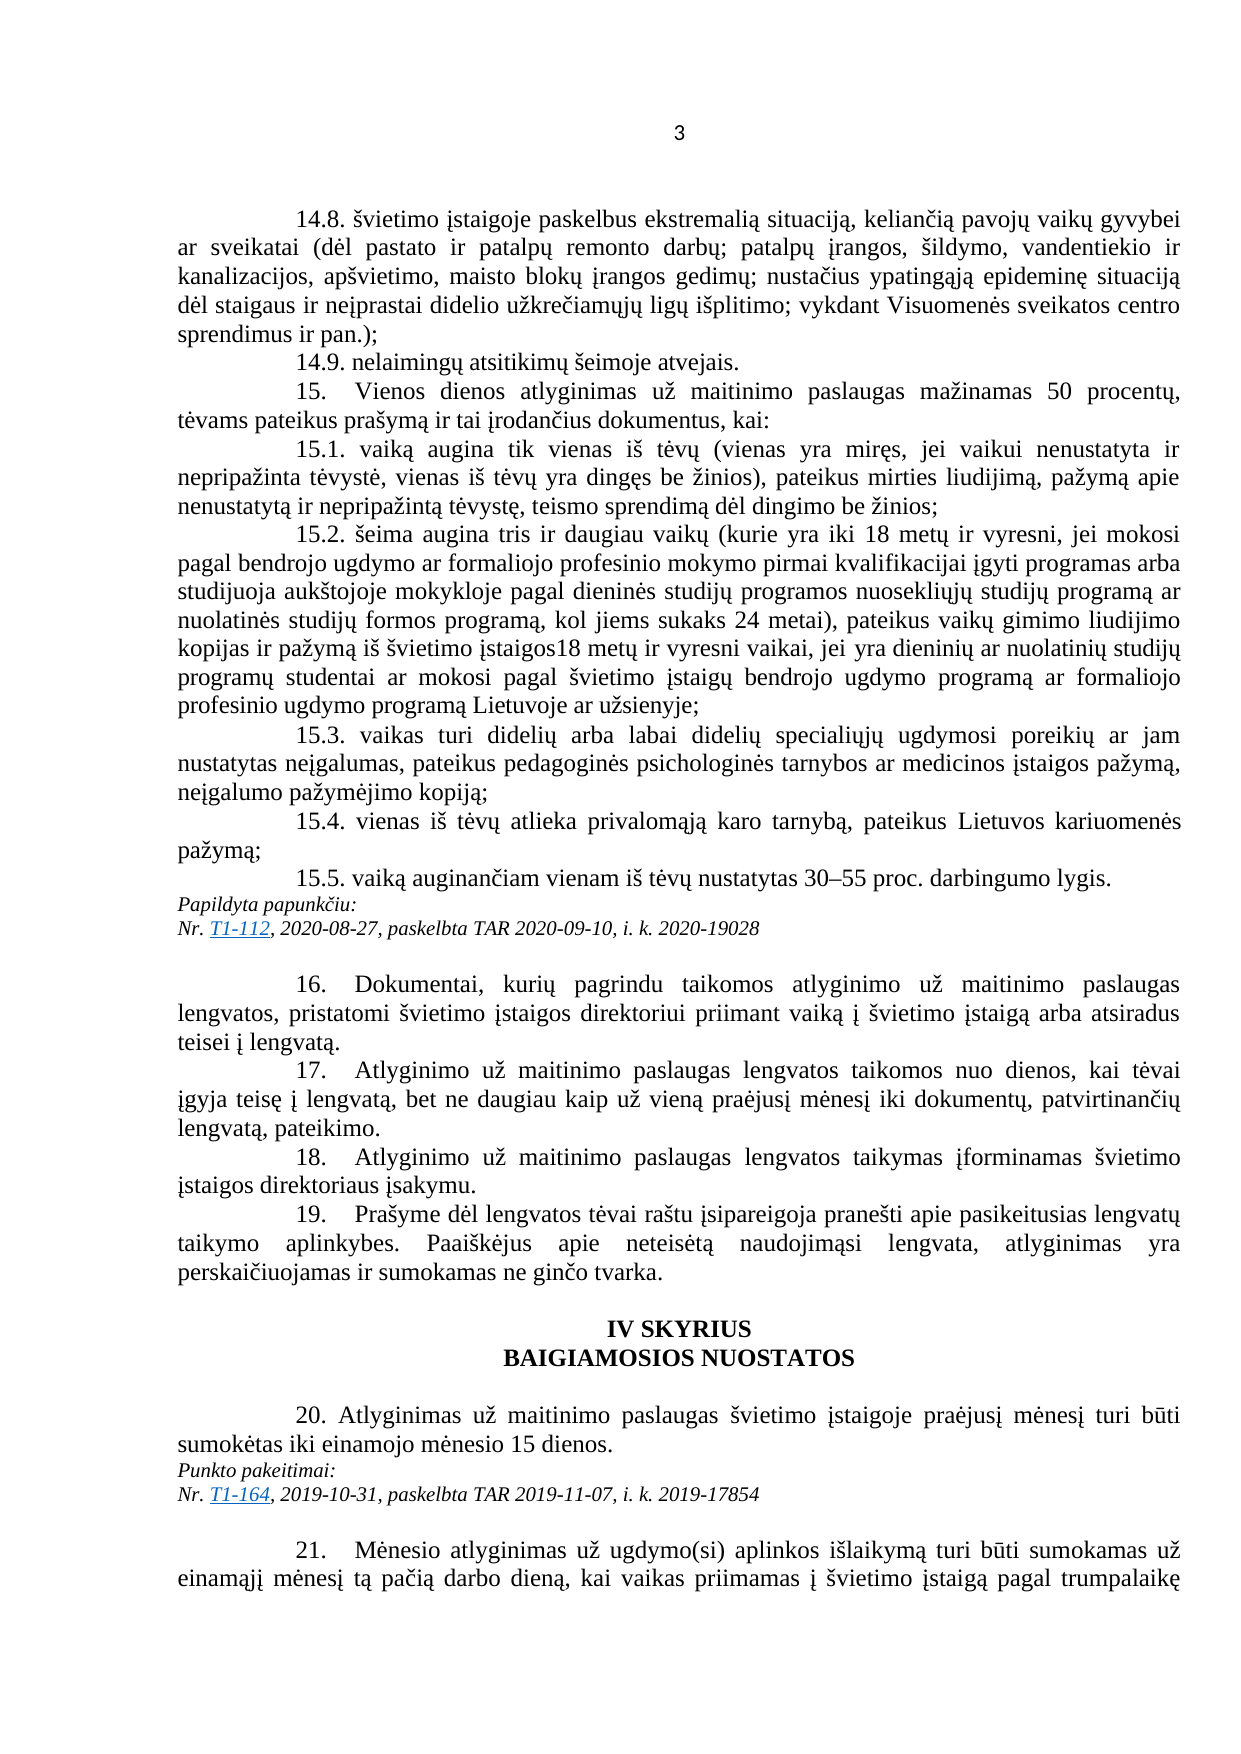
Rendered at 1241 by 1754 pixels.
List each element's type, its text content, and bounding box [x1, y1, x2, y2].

text IV SKYRIUS [177, 1314, 1181, 1343]
text Nr. T1-112, 2020-08-27, paskelbta TAR 2020-09-10, i. k. 2020-19028 [177, 916, 1181, 940]
text 18. Atlyginimo už maitinimo paslaugas lengvatos taikymas įforminamas švietimo įstaigos direktoriaus įsakymu. [177, 1142, 1181, 1199]
text 19. Prašyme dėl lengvatos tėvai raštu įsipareigoja pranešti apie pasikeitusias lengvatų taikymo aplinkybes. Paaiškėjus apie neteisėtą naudojimąsi lengvata, atlyginimas yra perskaičiuojamas ir sumokamas ne ginčo tvarka. [177, 1199, 1181, 1285]
text 14.9. nelaimingų atsitikimų šeimoje atvejais. [177, 347, 1181, 376]
text 15.4. vienas iš tėvų atlieka privalomąją karo tarnybą, pateikus Lietuvos kariuomenės pažymą; [177, 806, 1181, 863]
text 15.3. vaikas turi didelių arba labai didelių specialiųjų ugdymosi poreikių ar jam nustatytas neįgalumas, pateikus pedagoginės psichologinės tarnybos ar medicinos įstaigos pažymą, neįgalumo pažymėjimo kopiją; [177, 720, 1181, 806]
text Papildyta papunkčiu: [177, 892, 1181, 916]
text 16. Dokumentai, kurių pagrindu taikomos atlyginimo už maitinimo paslaugas lengvatos, pristatomi švietimo įstaigos direktoriui priimant vaiką į švietimo įstaigą arba atsiradus teisei į lengvatą. [177, 969, 1181, 1055]
text 15.2. šeima augina tris ir daugiau vaikų (kurie yra iki 18 metų ir vyresni, jei mokosi pagal bendrojo ugdymo ar formaliojo profesinio mokymo pirmai kvalifikacijai įgyti programas arba studijuoja aukštojoje mokykloje pagal dieninės studijų programos nuosekliųjų studijų programą ar nuolatinės studijų formos programą, kol jiems sukaks 24 metai), pateikus vaikų gimimo liudijimo kopijas ir pažymą iš švietimo įstaigos18 metų ir vyresni vaikai, jei yra dieninių ar nuolatinių studijų programų studentai ar mokosi pagal švietimo įstaigų bendrojo ugdymo programą ar formaliojo profesinio ugdymo programą Lietuvoje ar užsienyje; [177, 520, 1181, 720]
text 17. Atlyginimo už maitinimo paslaugas lengvatos taikomos nuo dienos, kai tėvai įgyja teisę į lengvatą, bet ne daugiau kaip už vieną praėjusį mėnesį iki dokumentų, patvirtinančių lengvatą, pateikimo. [177, 1055, 1181, 1142]
text BAIGIAMOSIOS NUOSTATOS [177, 1343, 1181, 1372]
text 15.5. vaiką auginančiam vienam iš tėvų nustatytas 30–55 proc. darbingumo lygis. [177, 863, 1181, 892]
text 20. Atlyginimas už maitinimo paslaugas švietimo įstaigoje praėjusį mėnesį turi būti sumokėtas iki einamojo mėnesio 15 dienos. [177, 1400, 1181, 1458]
text 15. Vienos dienos atlyginimas už maitinimo paslaugas mažinamas 50 procentų, tėvams pateikus prašymą ir tai įrodančius dokumentus, kai: [177, 376, 1181, 434]
text 21. Mėnesio atlyginimas už ugdymo(si) aplinkos išlaikymą turi būti sumokamas už einamąjį mėnesį tą pačią darbo dieną, kai vaikas priimamas į švietimo įstaigą pagal trumpalaikę [177, 1535, 1181, 1592]
text Punkto pakeitimai: [177, 1458, 1181, 1482]
text 14.8. švietimo įstaigoje paskelbus ekstremalią situaciją, keliančią pavojų vaikų gyvybei ar sveikatai (dėl pastato ir patalpų remonto darbų; patalpų įrangos, šildymo, vandentiekio ir kanalizacijos, apšvietimo, maisto blokų įrangos gedimų; nustačius ypatingąją epideminę situaciją dėl staigaus ir neįprastai didelio užkrečiamųjų ligų išplitimo; vykdant Visuomenės sveikatos centro sprendimus ir pan.); [177, 204, 1181, 347]
text 15.1. vaiką augina tik vienas iš tėvų (vienas yra miręs, jei vaikui nenustatyta ir nepripažinta tėvystė, vienas iš tėvų yra dingęs be žinios), pateikus mirties liudijimą, pažymą apie nenustatytą ir nepripažintą tėvystę, teismo sprendimą dėl dingimo be žinios; [177, 434, 1181, 520]
text Nr. T1-164, 2019-10-31, paskelbta TAR 2019-11-07, i. k. 2019-17854 [177, 1482, 1181, 1506]
